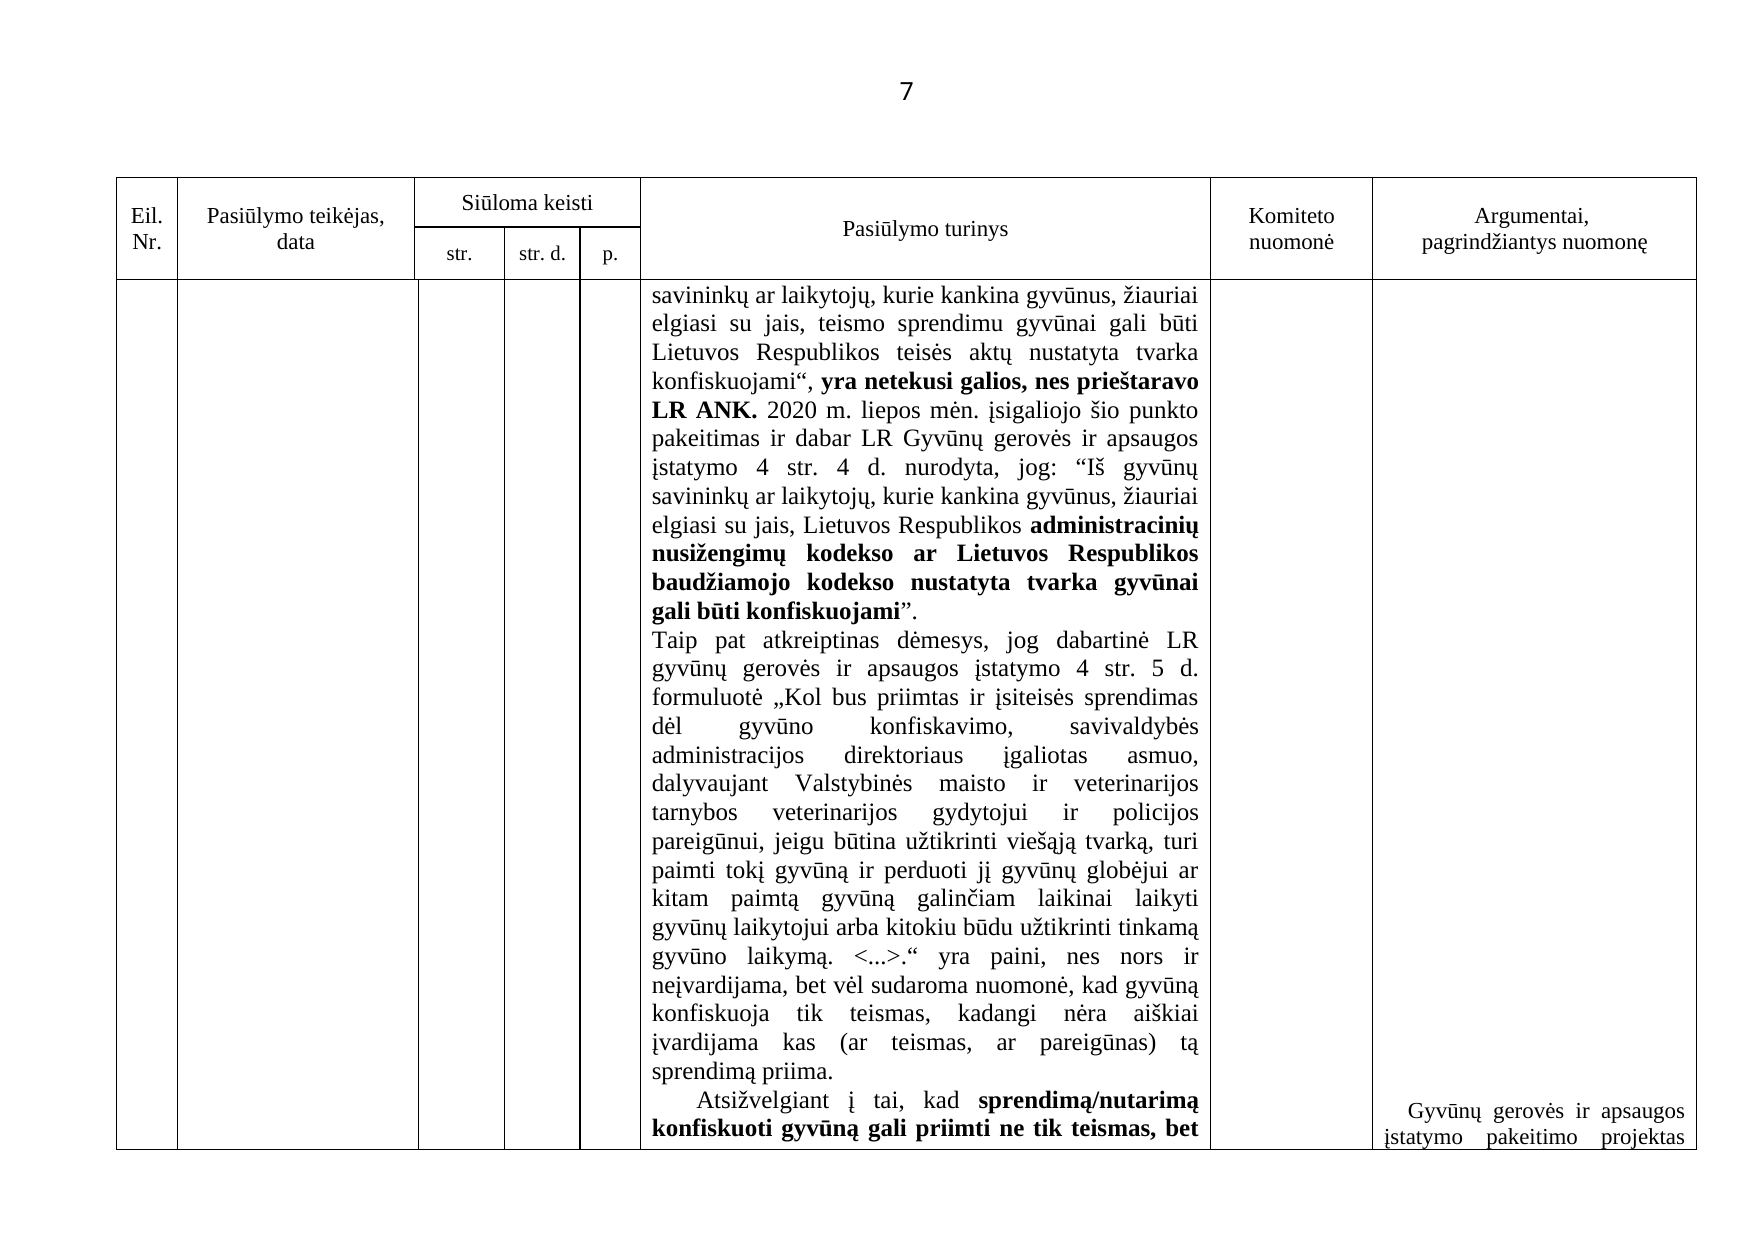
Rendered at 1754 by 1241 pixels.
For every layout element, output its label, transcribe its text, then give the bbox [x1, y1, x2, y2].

table_header Komiteto nuomonė [1211, 178, 1372, 279]
table_cell [419, 280, 504, 1149]
table_header Pasiūlymo teikėjas, data [178, 178, 414, 279]
table_cell str. [415, 228, 504, 279]
table_header Pasiūlymo turinys [641, 178, 1210, 279]
table_cell [117, 280, 177, 1149]
table_header Eil. Nr. [117, 178, 177, 279]
table_cell savininkų ar laikytojų, kurie kankina gyvūnus, žiauriai elgiasi su jais, teismo sprendimu gyvūnai gali būti Lietuvos Respublikos teisės aktų nustatyta tvarka konfiskuojami“, yra netekusi galios, nes prieštaravo LR ANK. 2020 m. liepos mėn. įsigaliojo šio punkto pakeitimas ir dabar LR Gyvūnų gerovės ir apsaugos įstatymo 4 str. 4 d. nurodyta, jog: “Iš gyvūnų savininkų ar laikytojų, kurie kankina gyvūnus, žiauriai elgiasi su jais, Lietuvos Respublikos administracinių nusižengimų kodekso ar Lietuvos Respublikos baudžiamojo kodekso nustatyta tvarka gyvūnai gali būti konfiskuojami”. Taip pat atkreiptinas dėmesys, jog dabartinė LR gyvūnų gerovės ir apsaugos įstatymo 4 str. 5 d. formuluotė „Kol bus priimtas ir įsiteisės sprendimas dėl gyvūno konfiskavimo, savivaldybės administracijos direktoriaus įgaliotas asmuo, dalyvaujant Valstybinės maisto ir veterinarijos tarnybos veterinarijos gydytojui ir policijos pareigūnui, jeigu būtina užtikrinti viešąją tvarką, turi paimti tokį gyvūną ir perduoti jį gyvūnų globėjui ar kitam paimtą gyvūną galinčiam laikinai laikyti gyvūnų laikytojui arba kitokiu būdu užtikrinti tinkamą gyvūno laikymą. <...>.“ yra paini, nes nors ir neįvardijama, bet vėl sudaroma nuomonė, kad gyvūną konfiskuoja tik teismas, kadangi nėra aiškiai įvardijama kas (ar teismas, ar pareigūnas) tą sprendimą priima. Atsižvelgiant į tai, kad sprendimą/nutarimą konfiskuoti gyvūną gali priimti ne tik teismas, bet [641, 280, 1210, 1149]
table_header Siūloma keisti [415, 178, 640, 226]
table_cell [581, 280, 640, 1149]
table_header Argumentai, pagrindžiantys nuomonę [1373, 178, 1696, 279]
table_cell [1211, 280, 1372, 1149]
table_cell str. d. [505, 228, 579, 279]
table_cell Gyvūnų gerovės ir apsaugos įstatymo pakeitimo projektas [1373, 280, 1696, 1149]
table_cell [178, 280, 418, 1149]
table_cell [505, 280, 579, 1149]
table_cell p. [581, 228, 640, 279]
